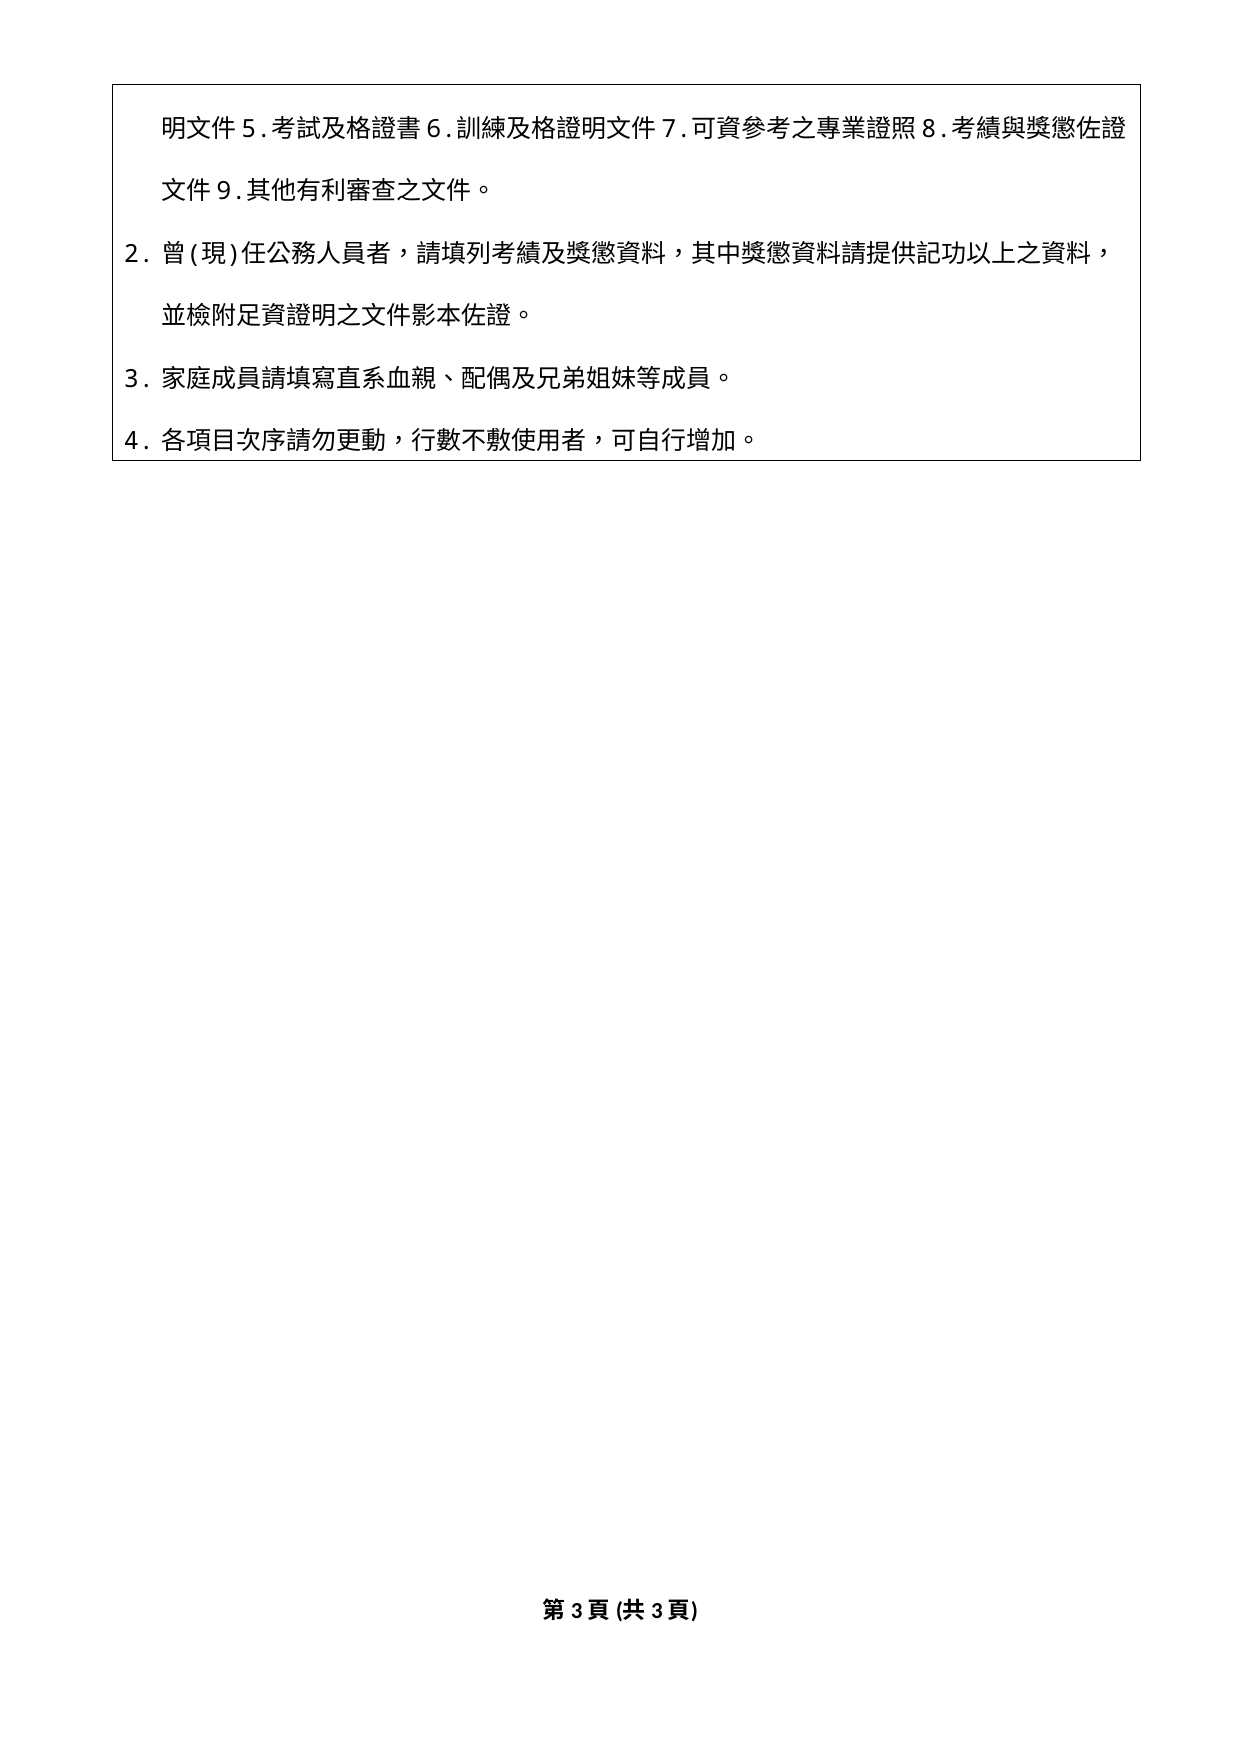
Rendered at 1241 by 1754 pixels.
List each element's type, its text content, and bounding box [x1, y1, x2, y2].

table_cell 明文件5.考試及格證書6.訓練及格證明文件7.可資參考之專業證照8.考績與獎懲佐證文件9.其他有利審查之文件。 曾(現)任公務人員者，請填列考績及獎懲資料，其中獎懲資料請提供記功以上之資料，並檢附足資證明之文件影本佐證。 家庭成員請填寫直系血親、配偶及兄弟姐妹等成員。 各項目次序請勿更動，行數不敷使用者，可自行增加。 [113, 85, 1140, 459]
